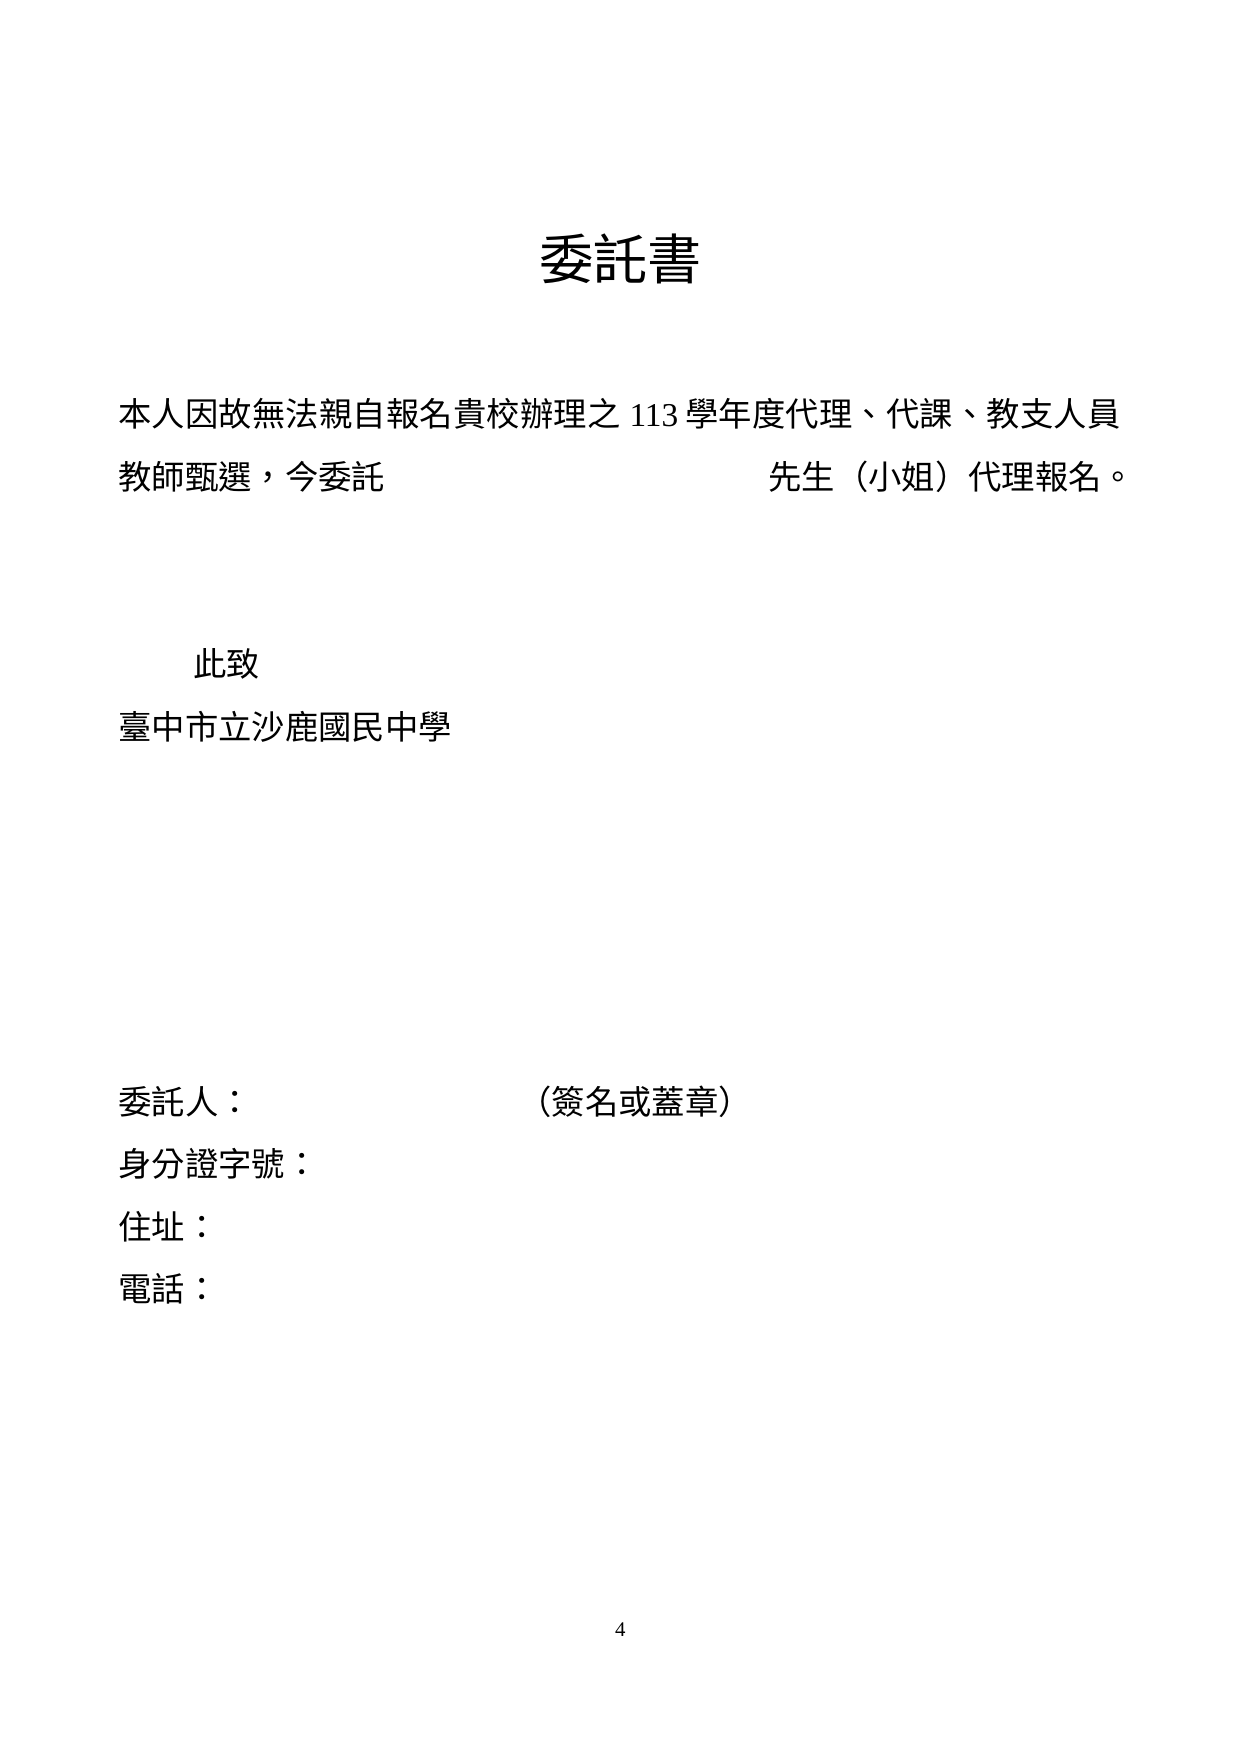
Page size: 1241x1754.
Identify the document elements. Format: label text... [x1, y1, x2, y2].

text 委託書 [118, 183, 1122, 308]
text 臺中市立沙鹿國民中學 [118, 683, 1122, 746]
text 身分證字號： [118, 1121, 1122, 1183]
text 本人因故無法親自報名貴校辦理之113學年度代理、代課、教支人員教師甄選，今委託 先生（小姐）代理報名。 [118, 371, 1122, 496]
text 委託人： （簽名或蓋章） [118, 1058, 1122, 1121]
text 住址： [118, 1183, 1122, 1246]
text 此致 [118, 621, 1122, 683]
text 電話： [118, 1246, 1122, 1308]
